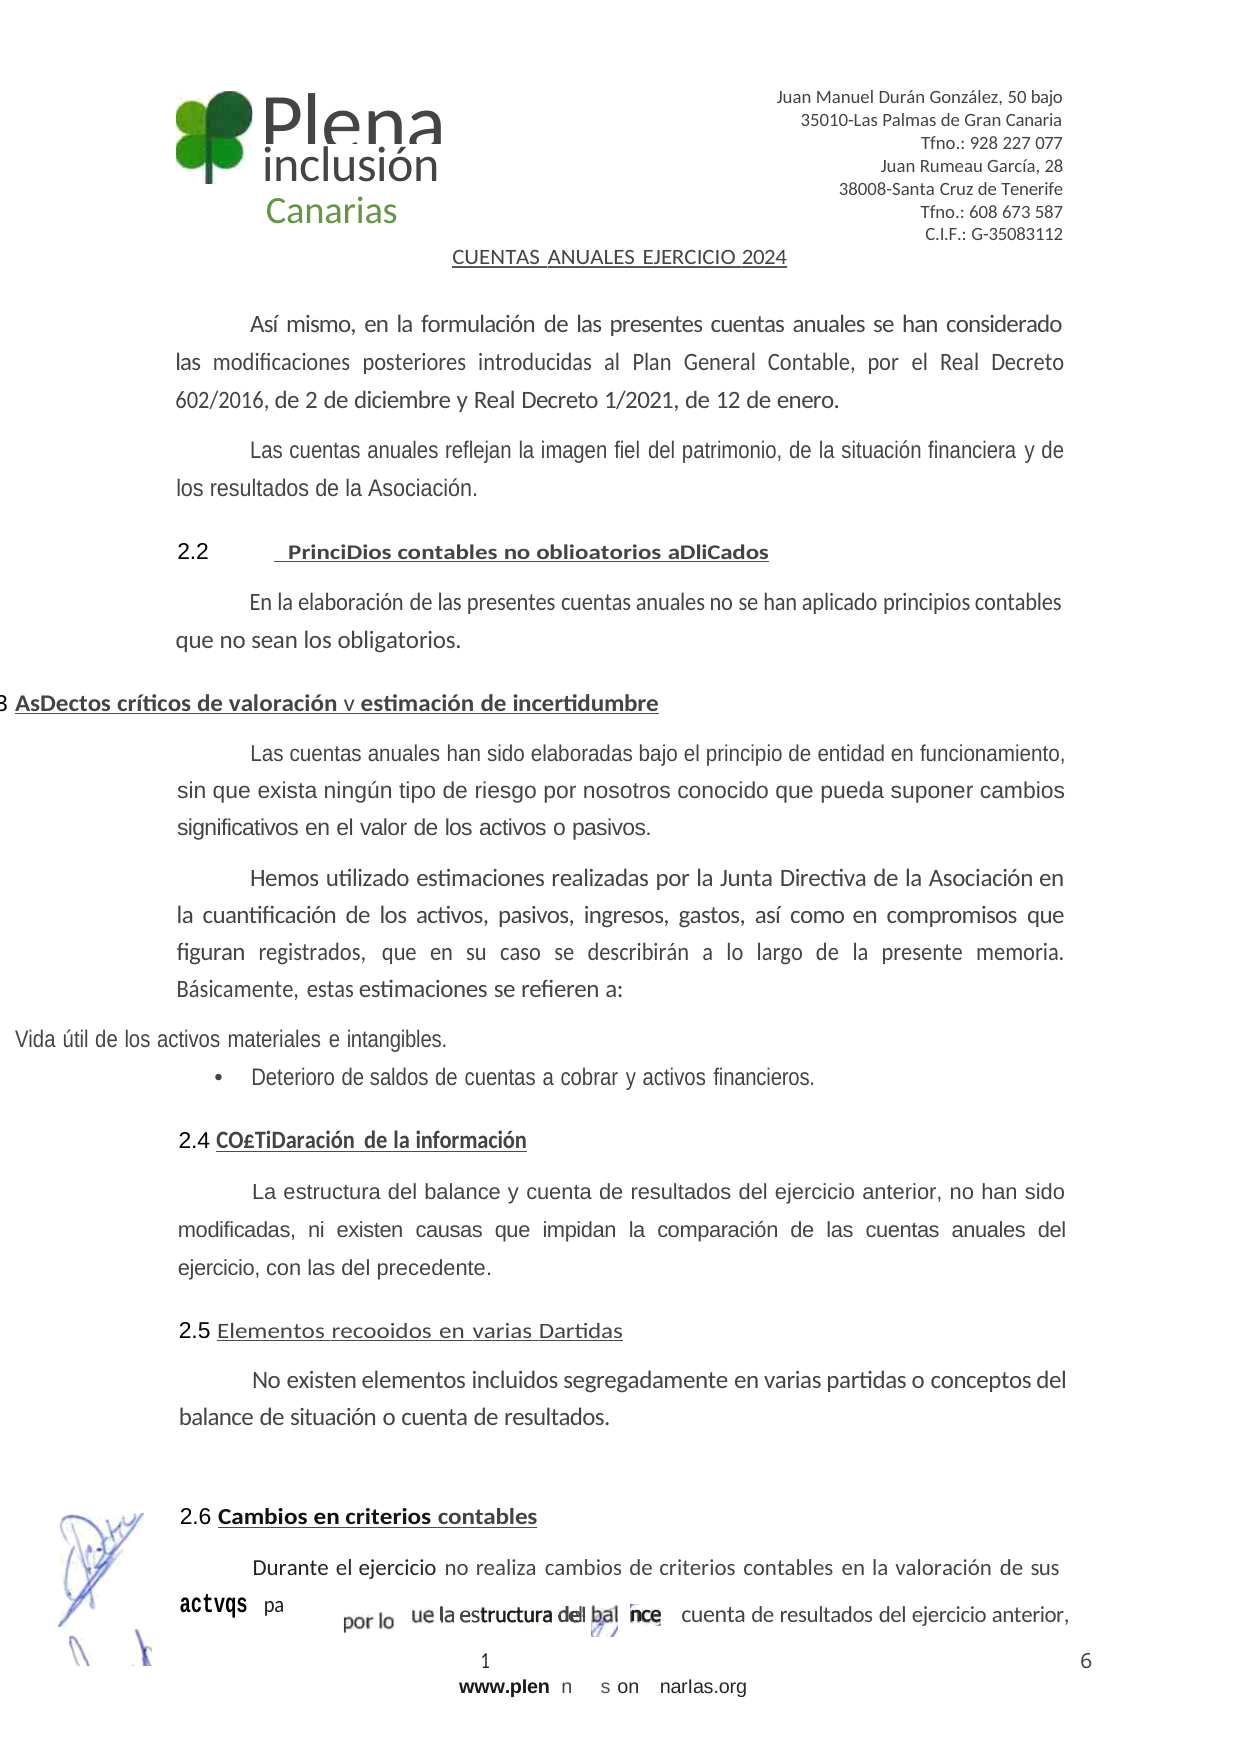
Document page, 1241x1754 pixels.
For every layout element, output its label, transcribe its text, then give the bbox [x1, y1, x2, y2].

text Las cuentas anuales han sido elaboradas bajo el principio de entidad en funcionamiento, sin que exista ningún tipo de riesgo por nosotros conocido que pueda suponer cambios significativos en el valor de los activos o pasivos. [177, 739, 1066, 841]
text No existen elementos incluidos segregadamente en varias partidas o conceptos del balance de situación o cuenta de resultados. [178, 1364, 1067, 1432]
list Elementos recooidos en varias Dartidas [179, 1317, 1196, 1343]
list Vida útil de los activos materiales e intangibles. [0, 1025, 1196, 1053]
text En la elaboración de las presentes cuentas anuales no se han aplicado principios contables que no sean los obligatorios. [175, 586, 1062, 655]
text Hemos utilizado estimaciones realizadas por la Junta Directiva de la Asociación en la cuantificación de los activos, pasivos, ingresos, gastos, así como en compromisos que figuran registrados, que en su caso se describirán a lo largo de la presente memoria. Básicamente, estas estimaciones se refieren a: [176, 862, 1066, 1004]
text 6 [398, 1646, 1093, 1674]
list PrinciDios contables no oblioatorios aDliCados [177, 538, 1196, 564]
list Deterioro de saldos de cuentas a cobrar y activos financieros. [214, 1063, 1196, 1091]
list AsDectos críticos de valoración v estimación de incertidumbre [0, 688, 1196, 717]
text La estructura del balance y cuenta de resultados del ejercicio anterior, no han sido modificadas, ni existen causas que impidan la comparación de las cuentas anuales del ejercicio, con las del precedente. [178, 1179, 1066, 1280]
text actvqs pa [179, 1590, 394, 1633]
text Las cuentas anuales reflejan la imagen fiel del patrimonio, de la situación financiera y de los resultados de la Asociación. [176, 436, 1064, 501]
text Durante el ejercicio no realiza cambios de criterios contables en la valoración de sus [252, 1553, 1196, 1581]
text www.pIen n s on narIas.org [459, 1675, 1196, 1698]
text cuenta de resultados del ejercicio anterior, [681, 1599, 1196, 1628]
list CO£TiDaración de la información [178, 1124, 1196, 1155]
list Cambios en criterios contables [179, 1502, 1196, 1531]
text Así mismo, en la formulación de las presentes cuentas anuales se han considerado las modificaciones posteriores introducidas al Plan General Contable, por el Real Decreto 602/2016, de 2 de diciembre y Real Decreto 1/2021, de 12 de enero. [175, 308, 1064, 415]
